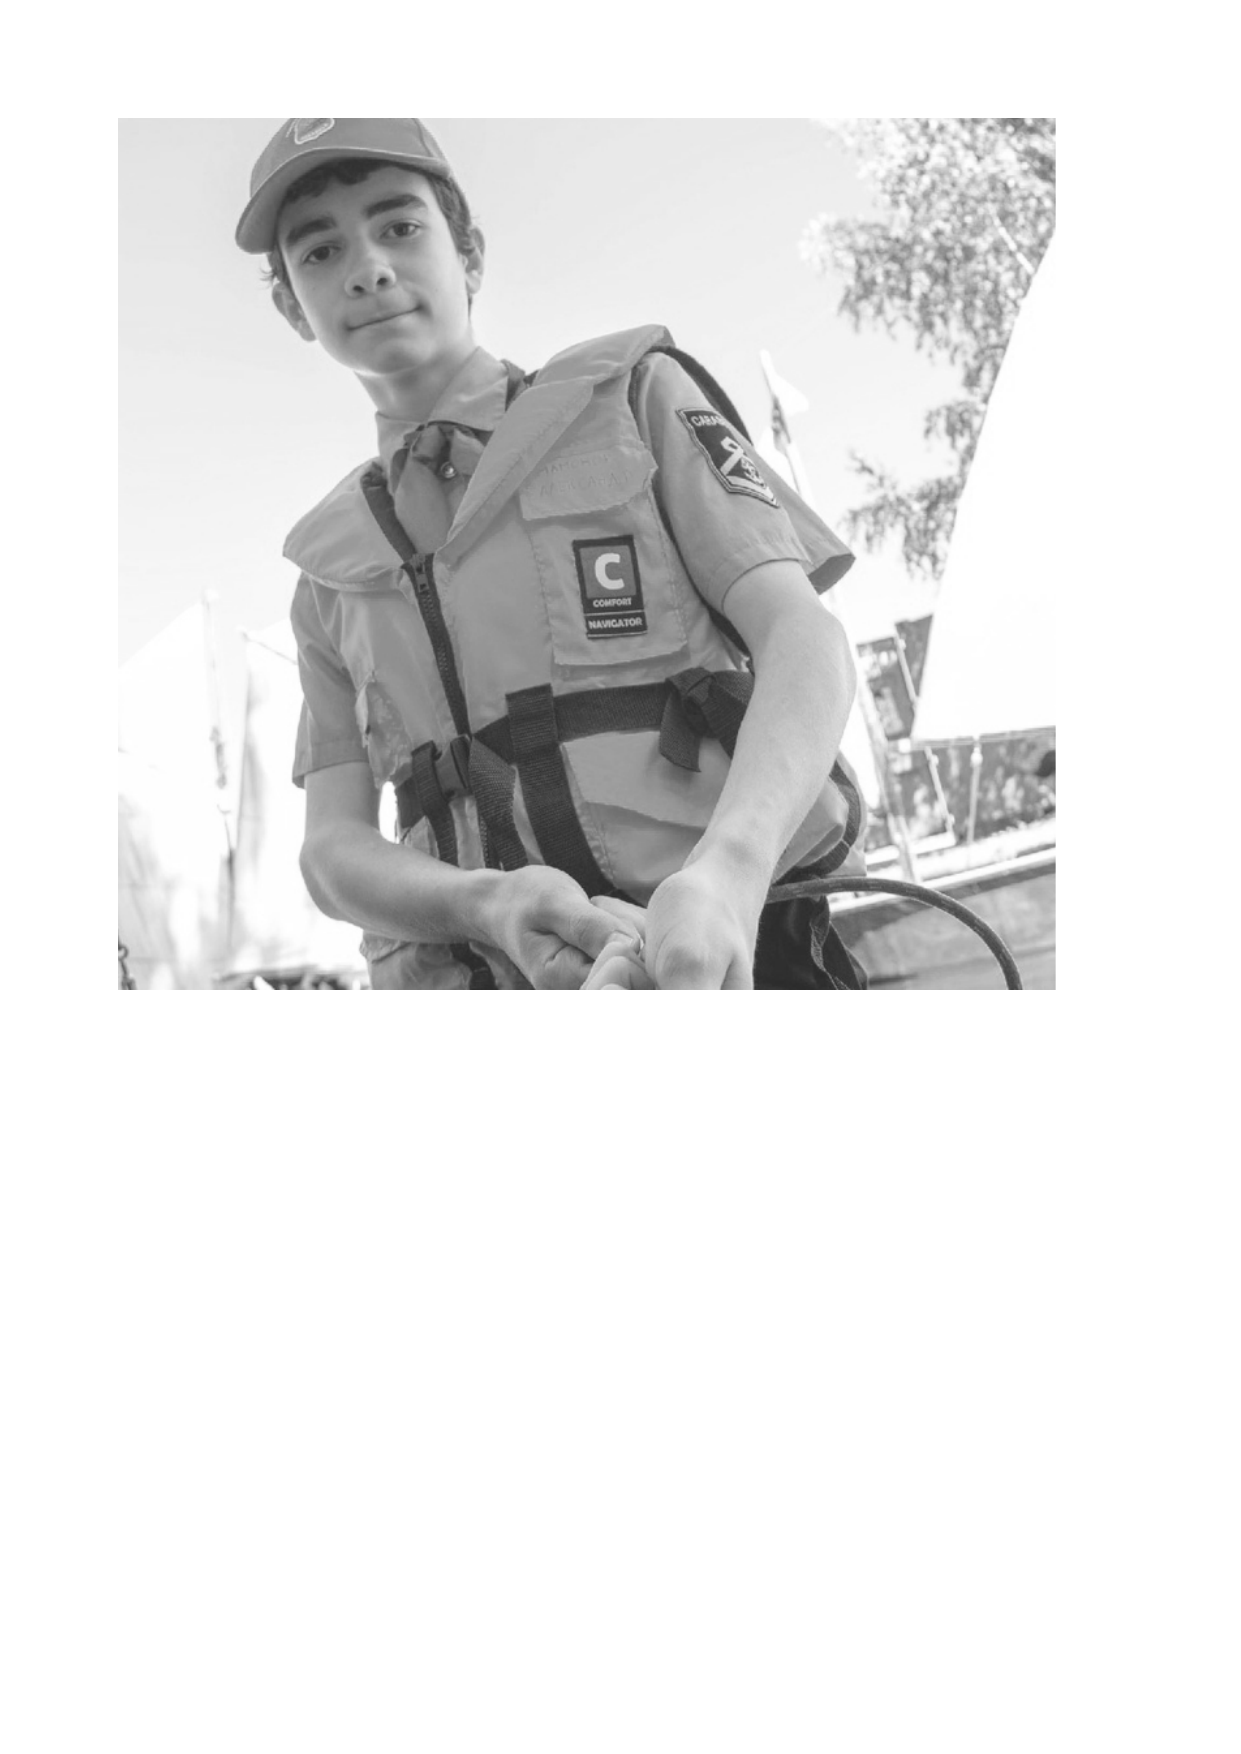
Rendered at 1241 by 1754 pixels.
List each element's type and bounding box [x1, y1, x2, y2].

picture [118, 118, 1056, 990]
